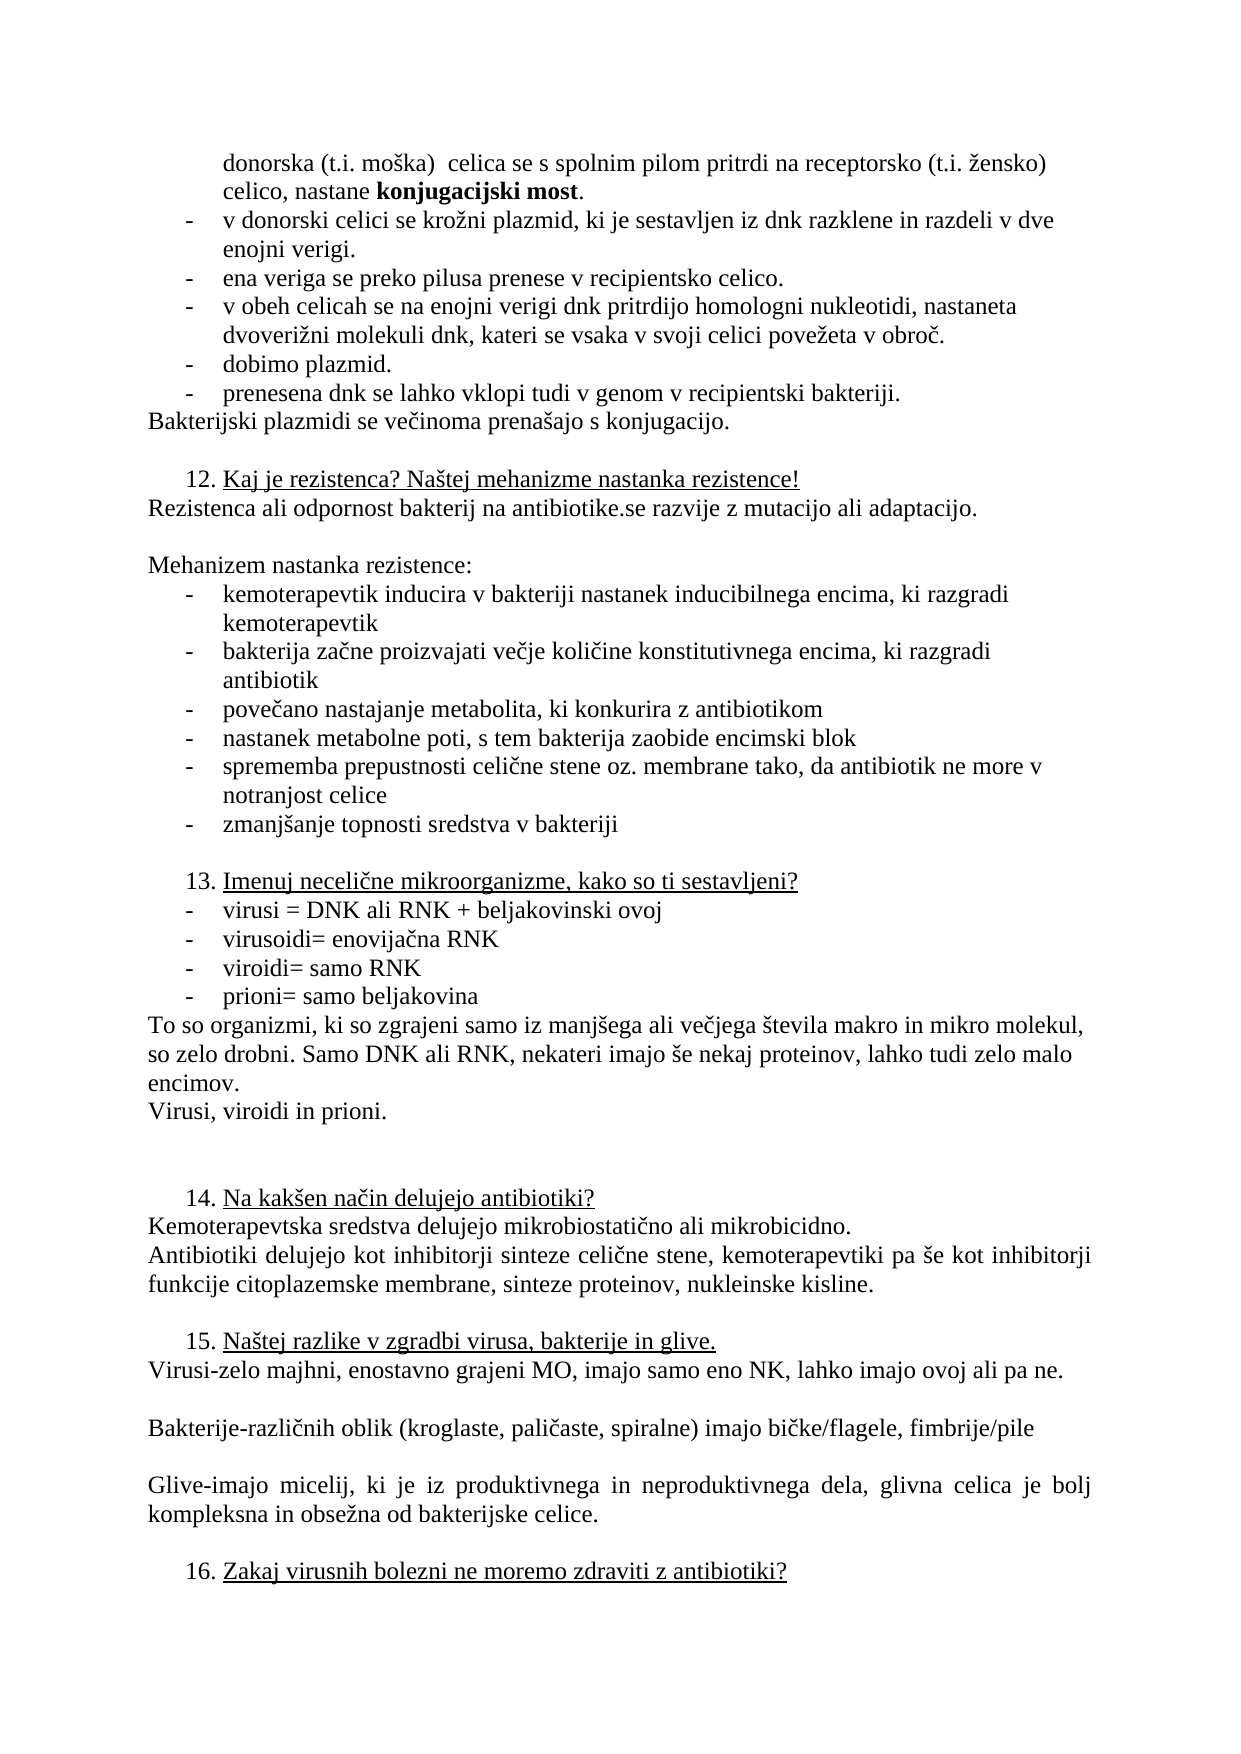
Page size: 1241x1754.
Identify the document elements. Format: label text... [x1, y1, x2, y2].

list v donorski celici se krožni plazmid, ki je sestavljen iz dnk razklene in razdeli v dve enojni verigi. [185, 205, 1093, 263]
text Virusi-zelo majhni, enostavno grajeni MO, imajo samo eno NK, lahko imajo ovoj ali pa ne. [148, 1355, 1093, 1384]
text Glive-imajo micelij, ki je iz produktivnega in neproduktivnega dela, glivna celica je bolj kompleksna in obsežna od bakterijske celice. [148, 1470, 1093, 1528]
text Rezistenca ali odpornost bakterij na antibiotike.se razvije z mutacijo ali adaptacijo. [148, 493, 1093, 521]
text Kemoterapevtska sredstva delujejo mikrobiostatično ali mikrobicidno. [148, 1211, 1093, 1240]
list Imenuj necelične mikroorganizme, kako so ti sestavljeni? [185, 866, 1093, 895]
list sprememba prepustnosti celične stene oz. membrane tako, da antibiotik ne more v notranjost celice [185, 751, 1093, 809]
list Zakaj virusnih bolezni ne moremo zdraviti z antibiotiki? [185, 1556, 1093, 1585]
list zmanjšanje topnosti sredstva v bakteriji [185, 809, 1093, 838]
list v obeh celicah se na enojni verigi dnk pritrdijo homologni nukleotidi, nastaneta dvoverižni molekuli dnk, kateri se vsaka v svoji celici povežeta v obroč. [185, 291, 1093, 349]
list nastanek metabolne poti, s tem bakterija zaobide encimski blok [185, 723, 1093, 751]
list prioni= samo beljakovina [185, 981, 1093, 1010]
text Bakterijski plazmidi se večinoma prenašajo s konjugacijo. [148, 406, 1093, 435]
list kemoterapevtik inducira v bakteriji nastanek inducibilnega encima, ki razgradi kemoterapevtik [185, 579, 1093, 636]
list Kaj je rezistenca? Naštej mehanizme nastanka rezistence! [185, 464, 1093, 493]
list virusi = DNK ali RNK + beljakovinski ovoj [185, 895, 1093, 924]
list donorska (t.i. moška) celica se s spolnim pilom pritrdi na receptorsko (t.i. žensko) celico, nastane konjugacijski most. [185, 148, 1093, 205]
list prenesena dnk se lahko vklopi tudi v genom v recipientski bakteriji. [185, 378, 1093, 406]
list ena veriga se preko pilusa prenese v recipientsko celico. [185, 263, 1093, 291]
list Naštej razlike v zgradbi virusa, bakterije in glive. [185, 1326, 1093, 1355]
text Mehanizem nastanka rezistence: [148, 550, 1093, 579]
list povečano nastajanje metabolita, ki konkurira z antibiotikom [185, 694, 1093, 723]
list Na kakšen način delujejo antibiotiki? [185, 1183, 1093, 1211]
list virusoidi= enovijačna RNK [185, 924, 1093, 953]
text Virusi, viroidi in prioni. [148, 1096, 1093, 1125]
text Antibiotiki delujejo kot inhibitorji sinteze celične stene, kemoterapevtiki pa še kot inhibitorji funkcije citoplazemske membrane, sinteze proteinov, nukleinske kisline. [148, 1240, 1093, 1298]
list dobimo plazmid. [185, 349, 1093, 378]
list bakterija začne proizvajati večje količine konstitutivnega encima, ki razgradi antibiotik [185, 636, 1093, 694]
text Bakterije-različnih oblik (kroglaste, paličaste, spiralne) imajo bičke/flagele, fimbrije/pile [148, 1413, 1093, 1441]
list viroidi= samo RNK [185, 953, 1093, 981]
text To so organizmi, ki so zgrajeni samo iz manjšega ali večjega števila makro in mikro molekul, so zelo drobni. Samo DNK ali RNK, nekateri imajo še nekaj proteinov, lahko tudi zelo malo encimov. [148, 1010, 1093, 1096]
